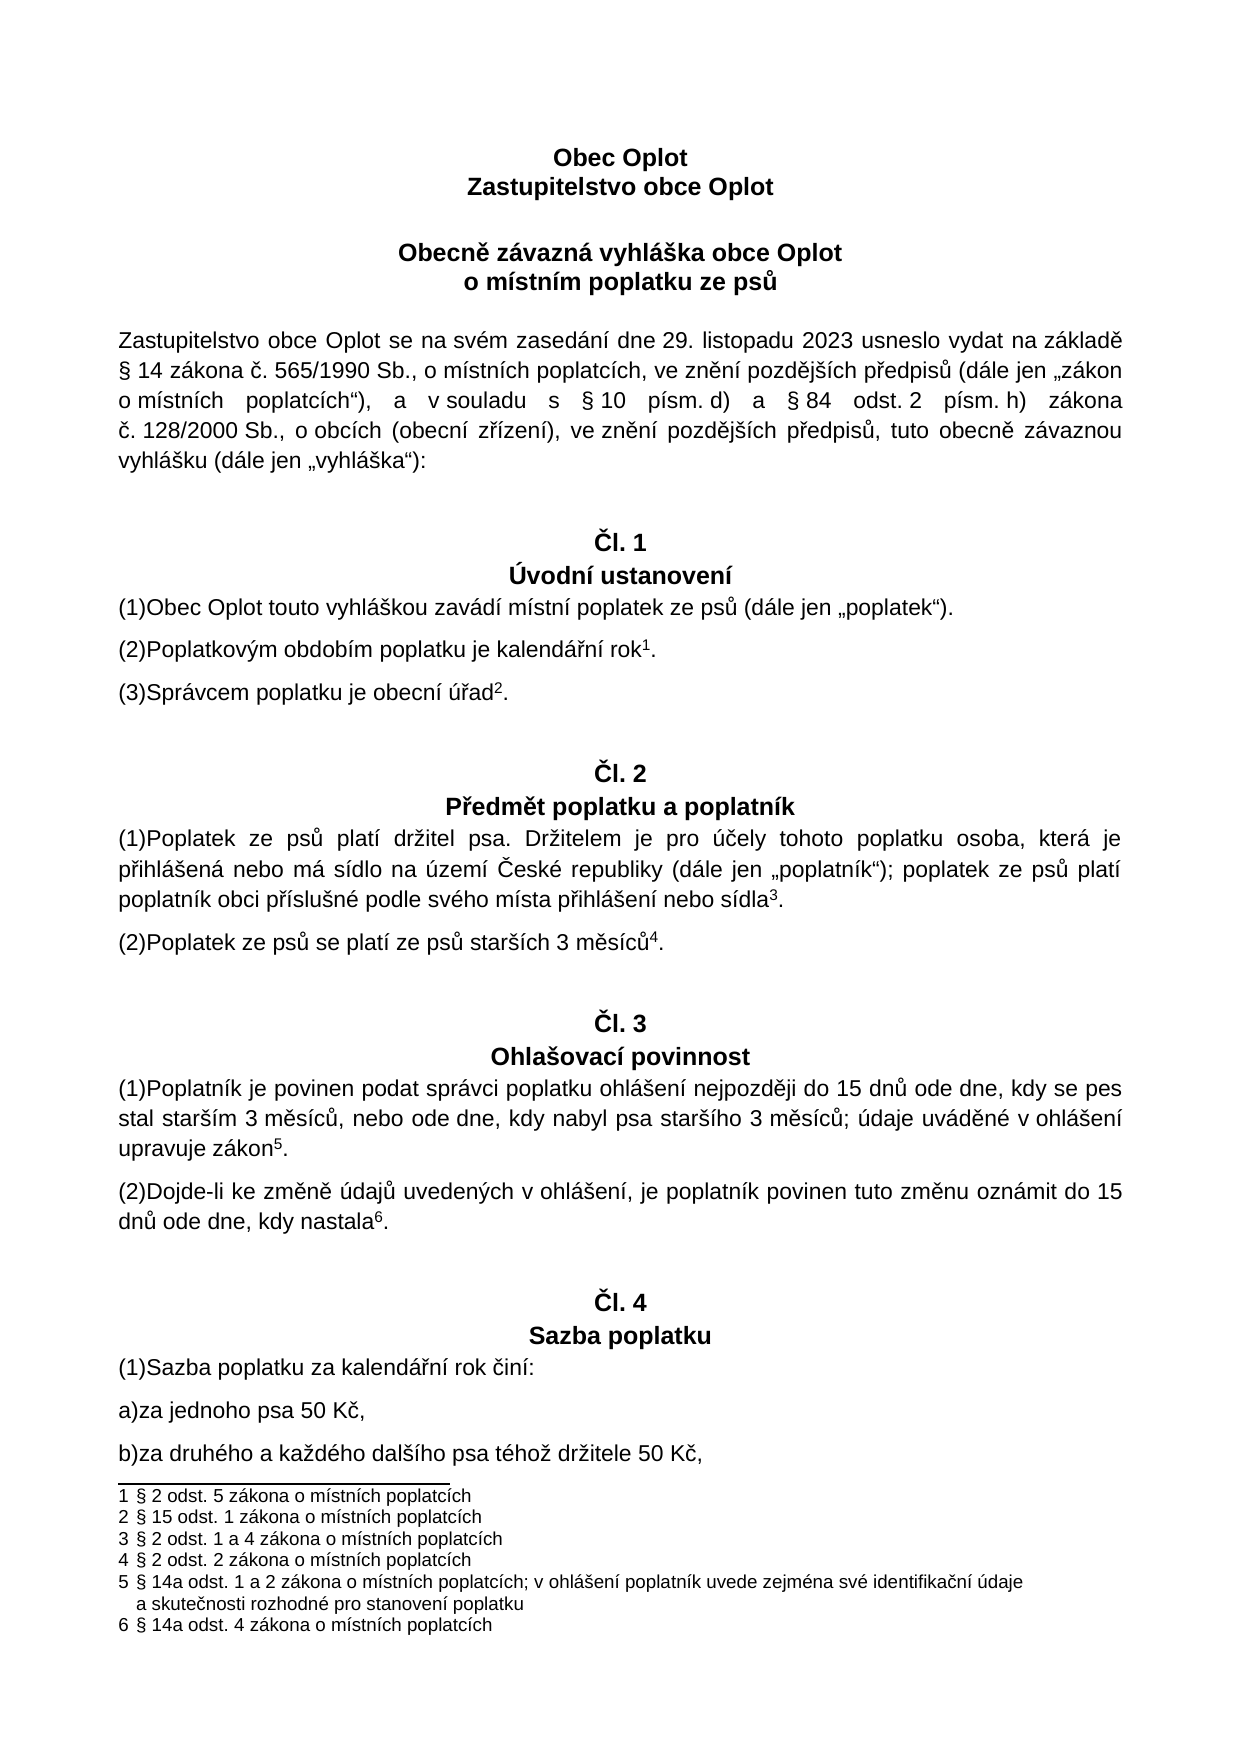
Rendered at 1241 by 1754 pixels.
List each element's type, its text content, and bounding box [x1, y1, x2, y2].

list za jednoho psa 50 Kč, [118, 1397, 1122, 1423]
list Obec Oplot touto vyhláškou zavádí místní poplatek ze psů (dále jen „poplatek“). [118, 594, 1122, 620]
list § 14a odst. 1 a 2 zákona o místních poplatcích; v ohlášení poplatník uvede zejména své identifikační údaje a skutečnosti rozhodné pro stanovení poplatku [118, 1571, 1122, 1614]
subtitle Čl. 4 Sazba poplatku [118, 1288, 1122, 1350]
list Poplatek ze psů se platí ze psů starších 3 měsíců. [118, 928, 1122, 955]
list Poplatník je povinen podat správci poplatku ohlášení nejpozději do 15 dnů ode dne, kdy se pes stal starším 3 měsíců, nebo ode dne, kdy nabyl psa staršího 3 měsíců; údaje uváděné v ohlášení upravuje zákon. [118, 1075, 1122, 1162]
list Správcem poplatku je obecní úřad. [118, 679, 1122, 706]
list Dojde-li ke změně údajů uvedených v ohlášení, je poplatník povinen tuto změnu oznámit do 15 dnů ode dne, kdy nastala. [118, 1178, 1122, 1234]
list § 15 odst. 1 zákona o místních poplatcích [118, 1506, 1122, 1528]
subtitle Obecně závazná vyhláška obce Oplot o místním poplatku ze psů [118, 238, 1122, 295]
list Poplatek ze psů platí držitel psa. Držitelem je pro účely tohoto poplatku osoba, která je přihlášená nebo má sídlo na území České republiky (dále jen „poplatník“); poplatek ze psů platí poplatník obci příslušné podle svého místa přihlášení nebo sídla. [118, 825, 1122, 912]
subtitle Čl. 1 Úvodní ustanovení [118, 528, 1122, 589]
list § 14a odst. 4 zákona o místních poplatcích [118, 1614, 1122, 1635]
text Obec Oplot Zastupitelstvo obce Oplot [118, 143, 1122, 201]
text Zastupitelstvo obce Oplot se na svém zasedání dne 29. listopadu 2023 usneslo vydat na základě § 14 zákona č. 565/1990 Sb., o místních poplatcích, ve znění pozdějších předpisů (dále jen „zákon o místních poplatcích“), a v souladu s § 10 písm. d) a § 84 odst. 2 písm. h) zákona č. 128/2000 Sb., o obcích (obecní zřízení), ve znění pozdějších předpisů, tuto obecně závaznou vyhlášku (dále jen „vyhláška“): [118, 327, 1122, 474]
list § 2 odst. 5 zákona o místních poplatcích [118, 1484, 1122, 1506]
subtitle Čl. 2 Předmět poplatku a poplatník [118, 759, 1122, 821]
list Sazba poplatku za kalendářní rok činí: [118, 1354, 1122, 1381]
subtitle Čl. 3 Ohlašovací povinnost [118, 1009, 1122, 1071]
list za druhého a každého dalšího psa téhož držitele 50 Kč, [118, 1440, 1122, 1466]
list Poplatkovým obdobím poplatku je kalendářní rok. [118, 636, 1122, 663]
list § 2 odst. 2 zákona o místních poplatcích [118, 1549, 1122, 1571]
list § 2 odst. 1 a 4 zákona o místních poplatcích [118, 1528, 1122, 1549]
